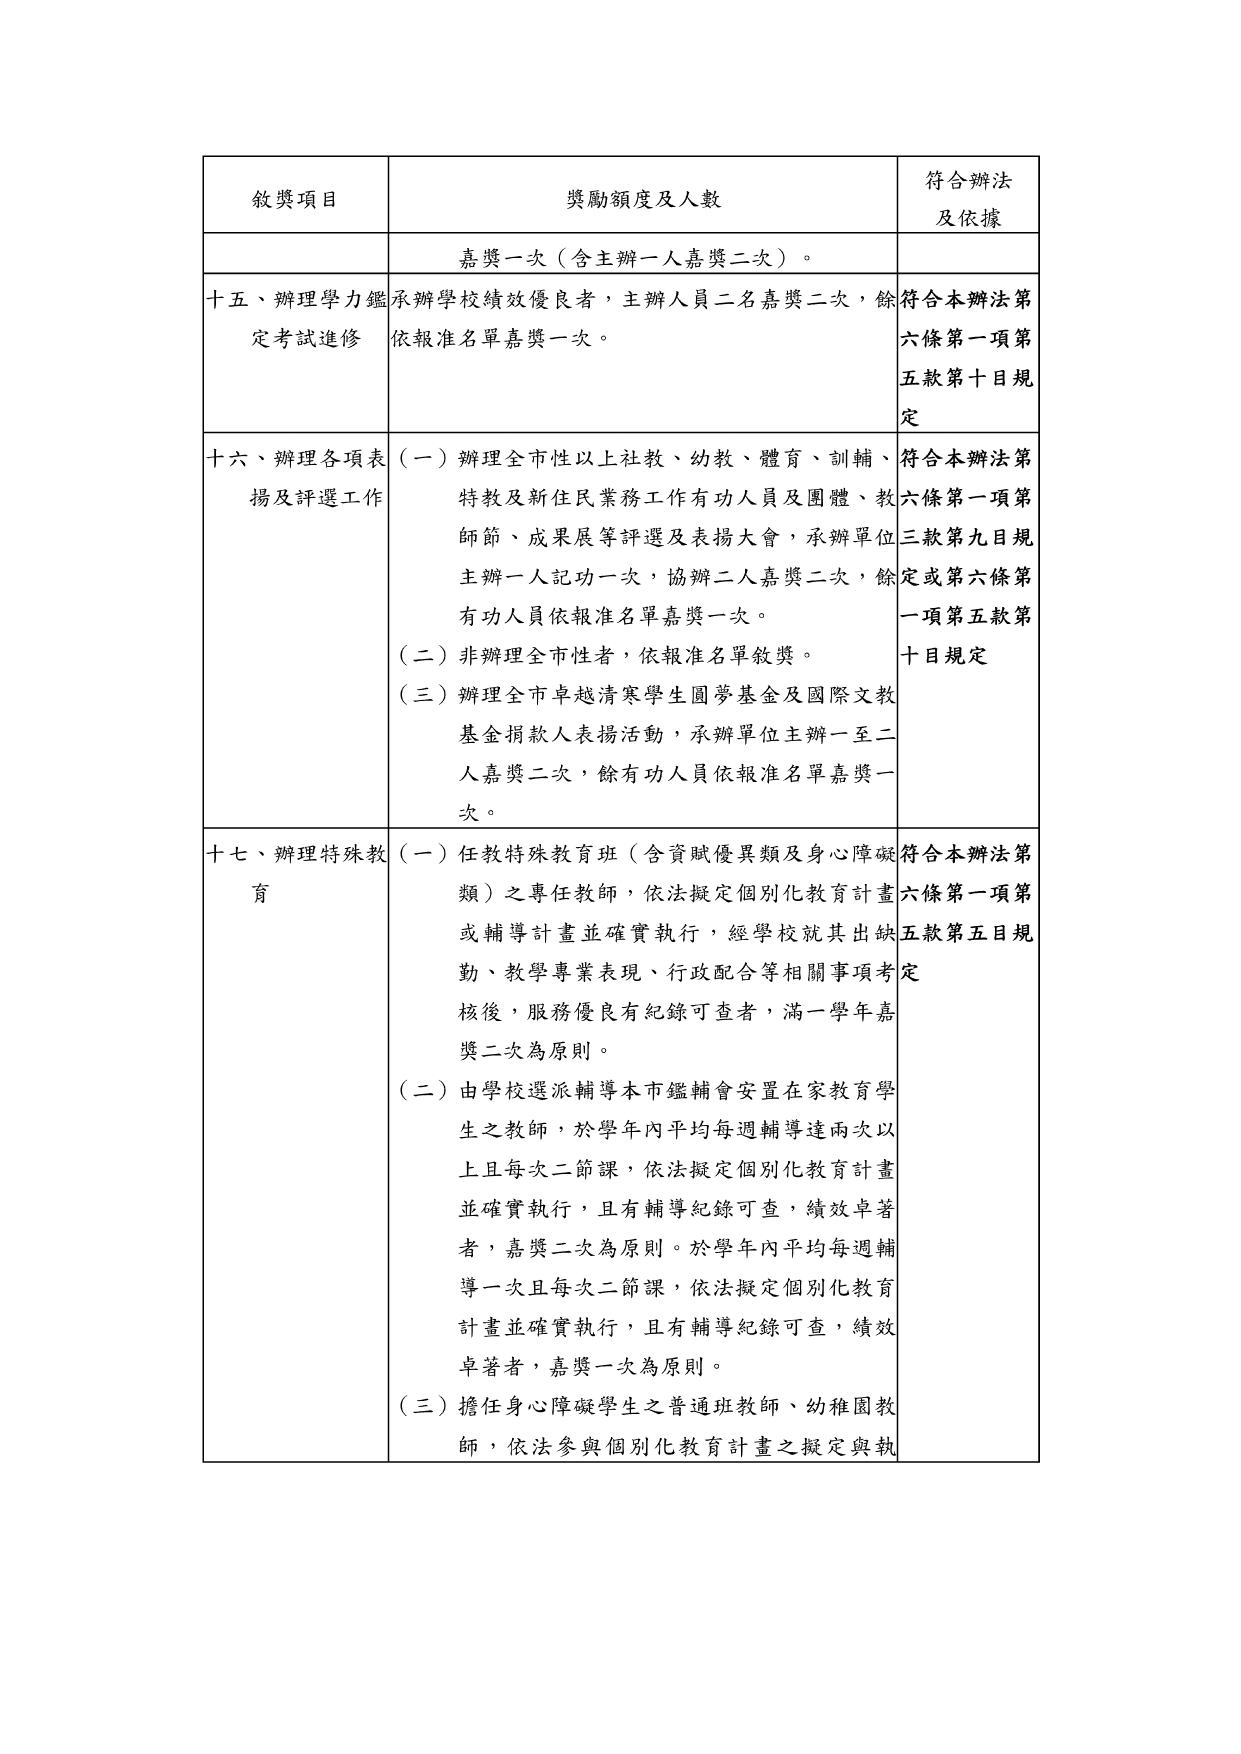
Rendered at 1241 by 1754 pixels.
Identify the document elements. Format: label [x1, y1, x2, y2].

picture [187, 150, 1053, 1473]
